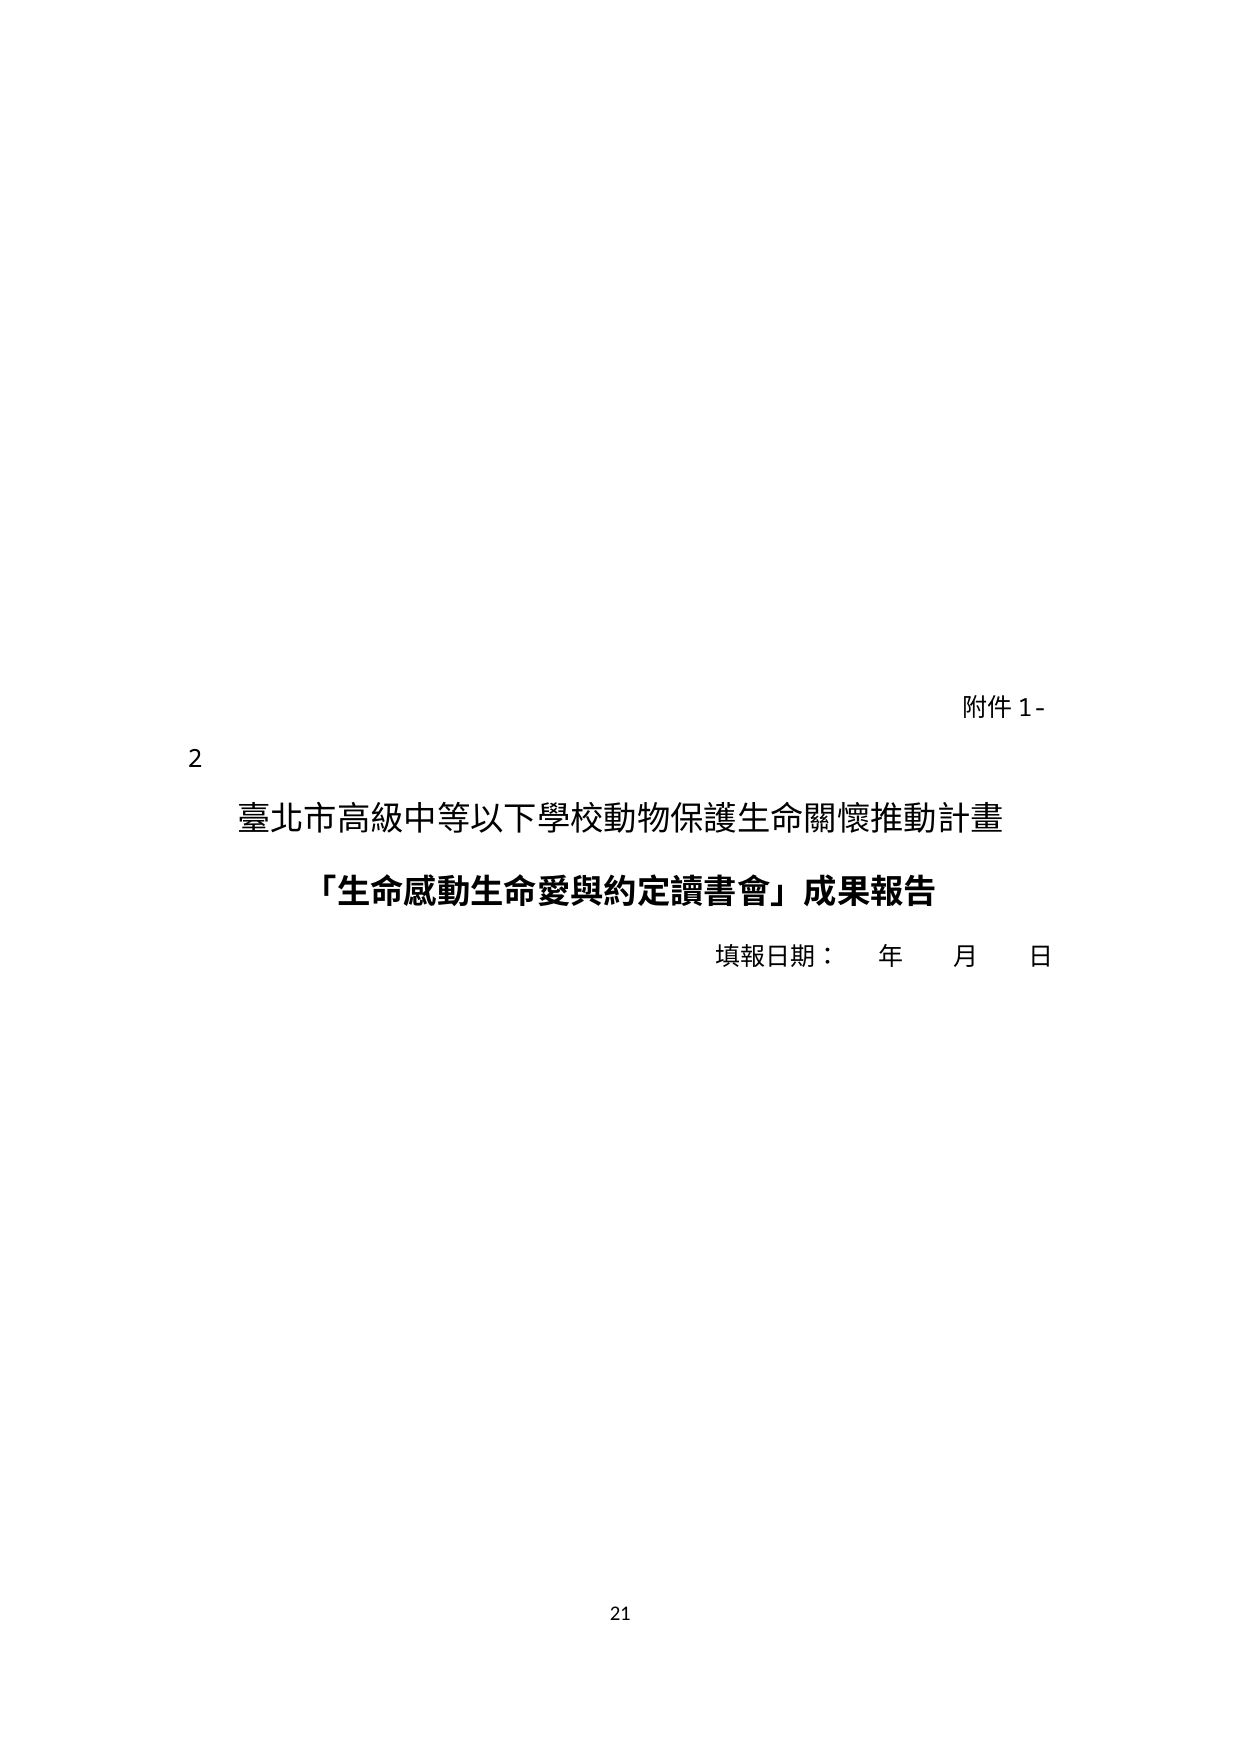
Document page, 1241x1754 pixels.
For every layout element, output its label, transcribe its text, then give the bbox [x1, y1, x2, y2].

text 填報日期： 年 月 日 [187, 937, 1053, 973]
text 「生命感動生命愛與約定讀書會」成果報告 [187, 864, 1053, 913]
text 附件1-2 [187, 688, 1053, 775]
text 臺北市高級中等以下學校動物保護生命關懷推動計畫 [187, 792, 1053, 840]
